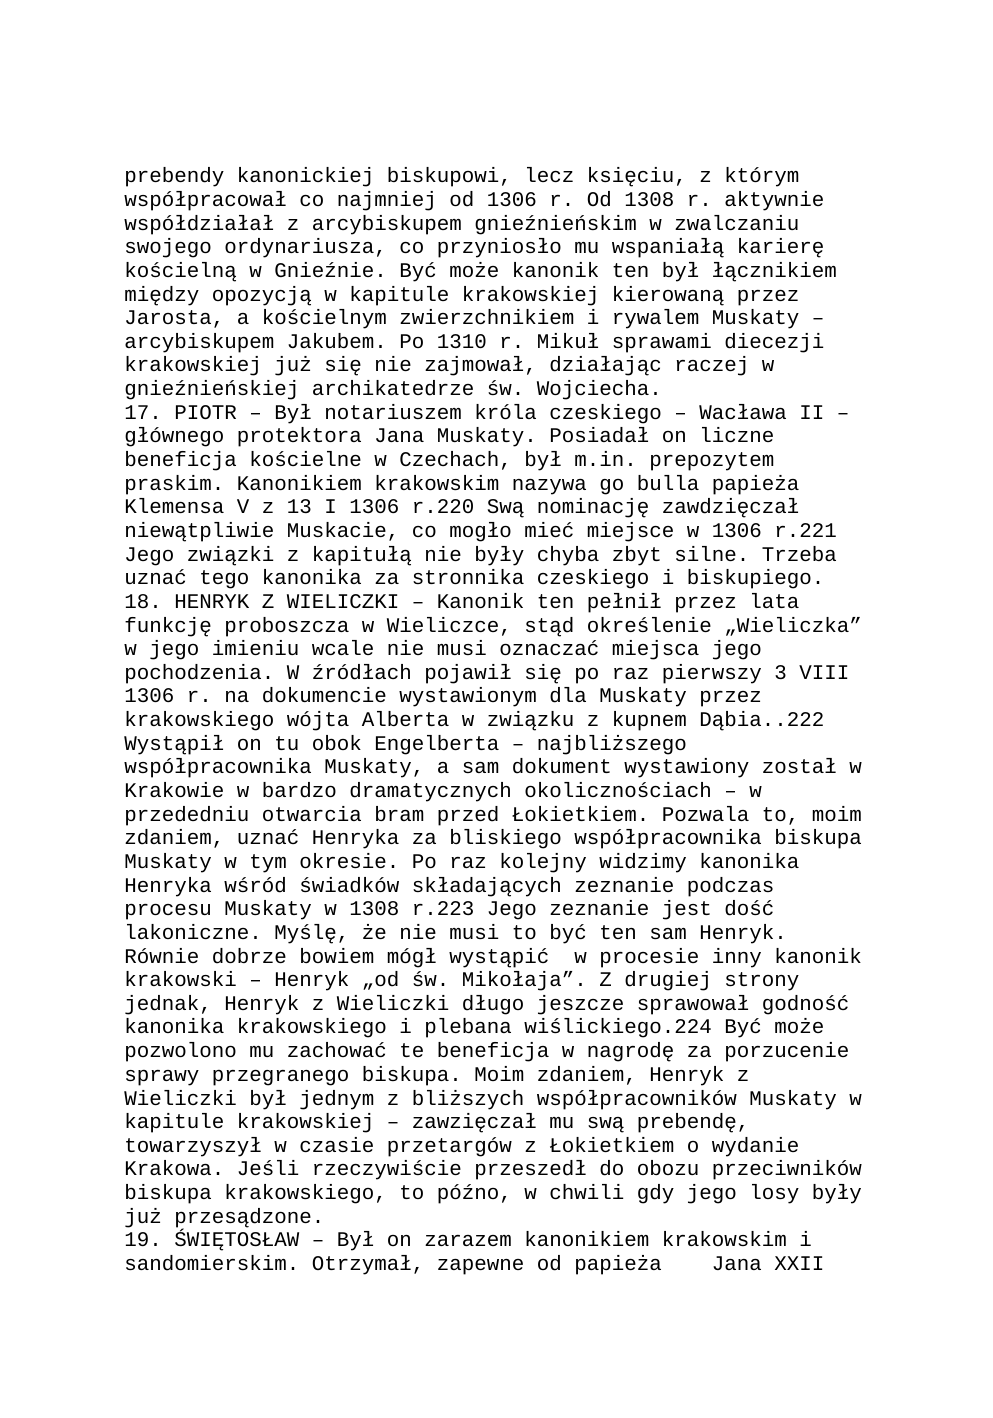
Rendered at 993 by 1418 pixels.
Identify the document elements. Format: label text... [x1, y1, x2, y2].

text prebendy kanonickiej biskupowi, lecz księciu, z którym współpracował co najmniej od 1306 r. Od 1308 r. aktywnie współdziałał z arcybiskupem gnieźnieńskim w zwalczaniu swojego ordynariusza, co przyniosło mu wspaniałą karierę kościelną w Gnieźnie. Być może kanonik ten był łącznikiem między opozycją w kapitule krakowskiej kierowaną przez Jarosta, a kościelnym zwierzchnikiem i rywalem Muskaty – arcybiskupem Jakubem. Po 1310 r. Mikuł sprawami diecezji krakowskiej już się nie zajmował, działając raczej w gnieźnieńskiej archikatedrze św. Wojciecha. [124, 165, 868, 402]
text 19. ŚWIĘTOSŁAW – Był on zarazem kanonikiem krakowskim i sandomierskim. Otrzymał, zapewne od papieża Jana XXII [124, 1229, 868, 1277]
text 17. PIOTR – Był notariuszem króla czeskiego – Wacława II – głównego protektora Jana Muskaty. Posiadał on liczne beneficja kościelne w Czechach, był m.in. prepozytem praskim. Kanonikiem krakowskim nazywa go bulla papieża Klemensa V z 13 I 1306 r.220 Swą nominację zawdzięczał niewątpliwie Muskacie, co mogło mieć miejsce w 1306 r.221 Jego związki z kapitułą nie były chyba zbyt silne. Trzeba uznać tego kanonika za stronnika czeskiego i biskupiego. [124, 402, 868, 591]
text 18. HENRYK Z WIELICZKI – Kanonik ten pełnił przez lata funkcję proboszcza w Wieliczce, stąd określenie „Wieliczka” w jego imieniu wcale nie musi oznaczać miejsca jego pochodzenia. W źródłach pojawił się po raz pierwszy 3 VIII 1306 r. na dokumencie wystawionym dla Muskaty przez krakowskiego wójta Alberta w związku z kupnem Dąbia..222 Wystąpił on tu obok Engelberta – najbliższego współpracownika Muskaty, a sam dokument wystawiony został w Krakowie w bardzo dramatycznych okolicznościach – w przededniu otwarcia bram przed Łokietkiem. Pozwala to, moim zdaniem, uznać Henryka za bliskiego współpracownika biskupa Muskaty w tym okresie. Po raz kolejny widzimy kanonika Henryka wśród świadków składających zeznanie podczas procesu Muskaty w 1308 r.223 Jego zeznanie jest dość lakoniczne. Myślę, że nie musi to być ten sam Henryk. Równie dobrze bowiem mógł wystąpić w procesie inny kanonik krakowski – Henryk „od św. Mikołaja”. Z drugiej strony jednak, Henryk z Wieliczki długo jeszcze sprawował godność kanonika krakowskiego i plebana wiślickiego.224 Być może pozwolono mu zachować te beneficja w nagrodę za porzucenie sprawy przegranego biskupa. Moim zdaniem, Henryk z Wieliczki był jednym z bliższych współpracowników Muskaty w kapitule krakowskiej – zawzięczał mu swą prebendę, towarzyszył w czasie przetargów z Łokietkiem o wydanie Krakowa. Jeśli rzeczywiście przeszedł do obozu przeciwników biskupa krakowskiego, to późno, w chwili gdy jego losy były już przesądzone. [124, 591, 868, 1229]
